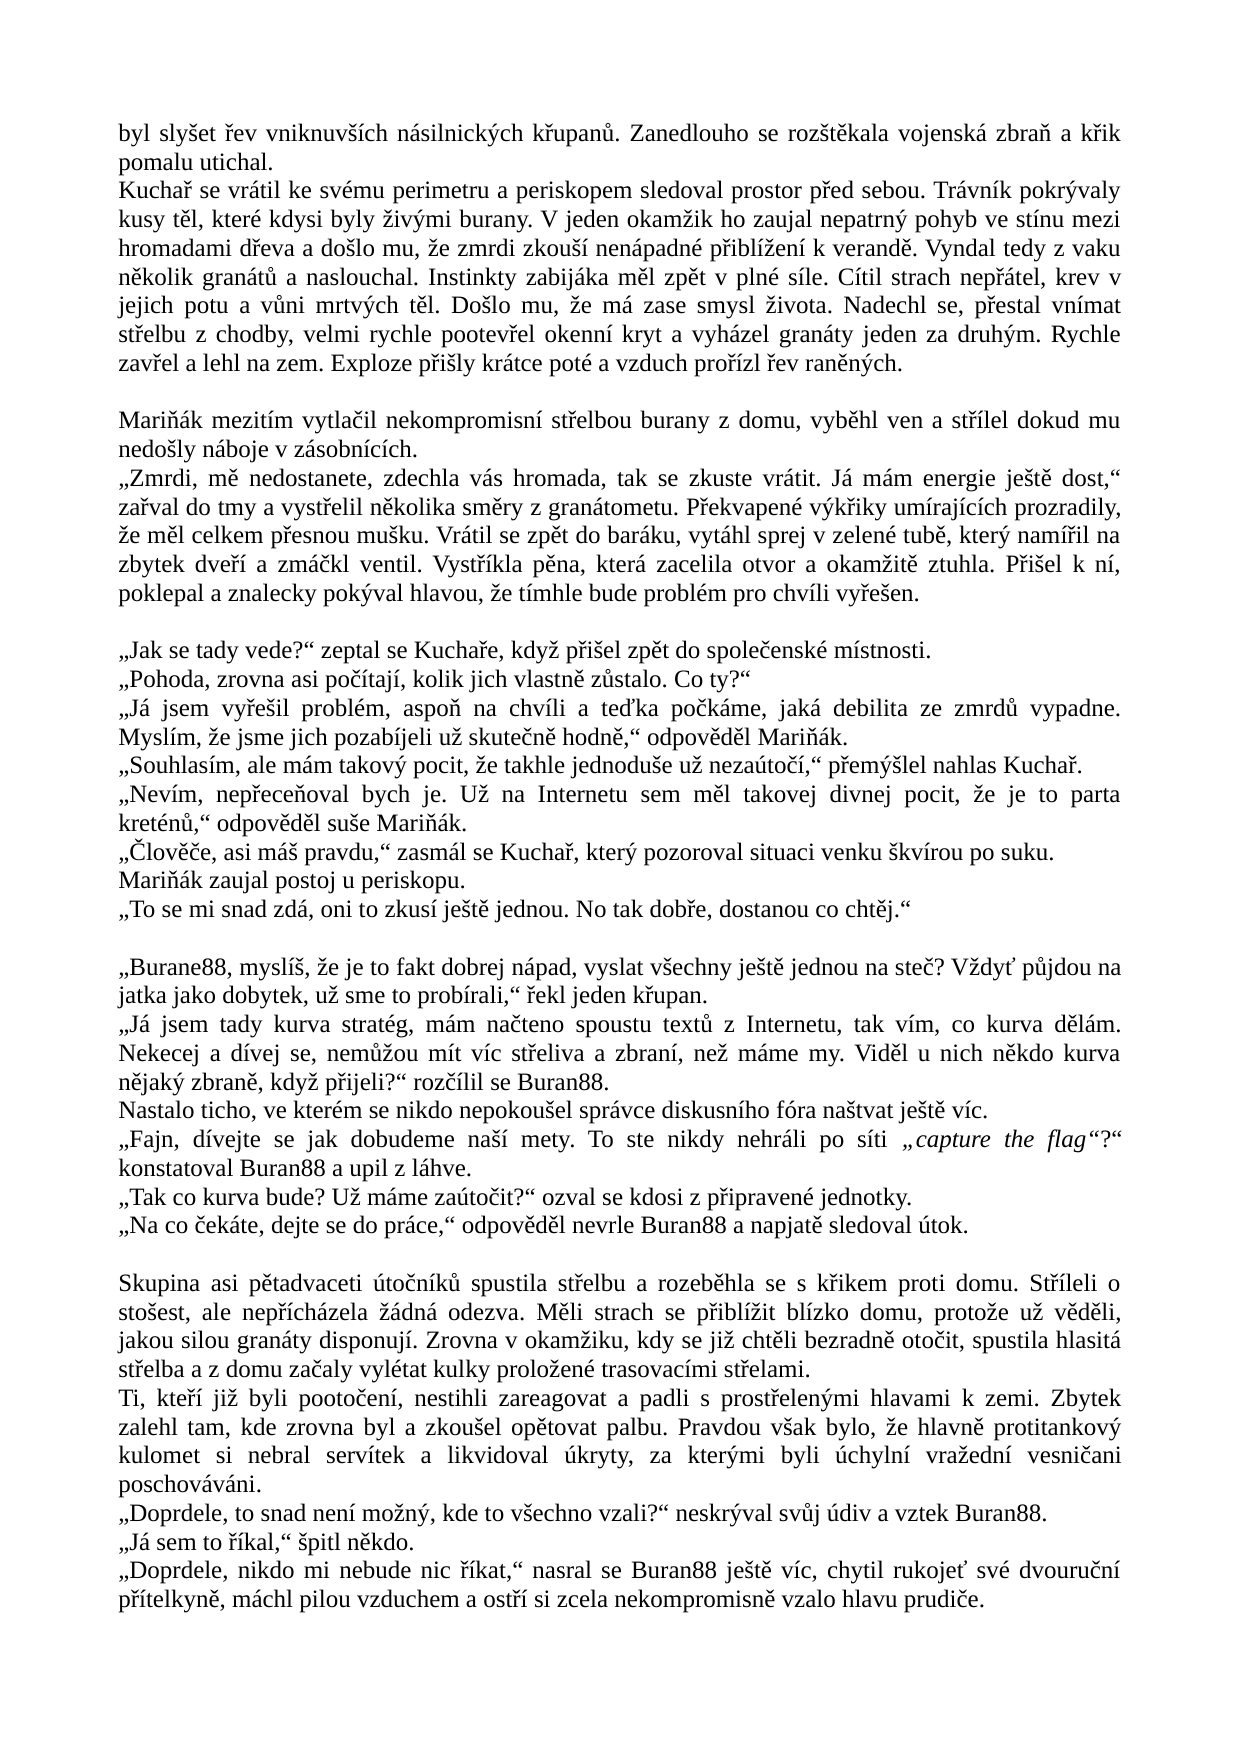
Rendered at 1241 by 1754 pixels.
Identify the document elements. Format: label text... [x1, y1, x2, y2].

text „Doprdele, to snad není možný, kde to všechno vzali?“ neskrýval svůj údiv a vztek Buran88. [118, 1498, 1122, 1527]
text „Doprdele, nikdo mi nebude nic říkat,“ nasral se Buran88 ještě víc, chytil rukojeť své dvouruční přítelkyně, máchl pilou vzduchem a ostří si zcela nekompromisně vzalo hlavu prudiče. [118, 1556, 1122, 1613]
text „Fajn, dívejte se jak dobudeme naší mety. To ste nikdy nehráli po síti „capture the flag“?“ konstatoval Buran88 a upil z láhve. [118, 1124, 1122, 1182]
text „Člověče, asi máš pravdu,“ zasmál se Kuchař, který pozoroval situaci venku škvírou po suku. [118, 837, 1122, 866]
text „Nevím, nepřeceňoval bych je. Už na Internetu sem měl takovej divnej pocit, že je to parta kreténů,“ odpověděl suše Mariňák. [118, 779, 1122, 837]
text „To se mi snad zdá, oni to zkusí ještě jednou. No tak dobře, dostanou co chtěj.“ [118, 894, 1122, 923]
text „Na co čekáte, dejte se do práce,“ odpověděl nevrle Buran88 a napjatě sledoval útok. [118, 1211, 1122, 1239]
text „Jak se tady vede?“ zeptal se Kuchaře, když přišel zpět do společenské místnosti. [118, 636, 1122, 664]
text Kuchař se vrátil ke svému perimetru a periskopem sledoval prostor před sebou. Trávník pokrývaly kusy těl, které kdysi byly živými burany. V jeden okamžik ho zaujal nepatrný pohyb ve stínu mezi hromadami dřeva a došlo mu, že zmrdi zkouší nenápadné přiblížení k verandě. Vyndal tedy z vaku několik granátů a naslouchal. Instinkty zabijáka měl zpět v plné síle. Cítil strach nepřátel, krev v jejich potu a vůni mrtvých těl. Došlo mu, že má zase smysl života. Nadechl se, přestal vnímat střelbu z chodby, velmi rychle pootevřel okenní kryt a vyházel granáty jeden za druhým. Rychle zavřel a lehl na zem. Exploze přišly krátce poté a vzduch prořízl řev raněných. [118, 176, 1122, 377]
text „Tak co kurva bude? Už máme zaútočit?“ ozval se kdosi z připravené jednotky. [118, 1182, 1122, 1211]
text „Já jsem tady kurva stratég, mám načteno spoustu textů z Internetu, tak vím, co kurva dělám. Nekecej a dívej se, nemůžou mít víc střeliva a zbraní, než máme my. Viděl u nich někdo kurva nějaký zbraně, když přijeli?“ rozčílil se Buran88. [118, 1009, 1122, 1096]
text „Souhlasím, ale mám takový pocit, že takhle jednoduše už nezaútočí,“ přemýšlel nahlas Kuchař. [118, 751, 1122, 779]
text „Já jsem vyřešil problém, aspoň na chvíli a teďka počkáme, jaká debilita ze zmrdů vypadne. Myslím, že jsme jich pozabíjeli už skutečně hodně,“ odpověděl Mariňák. [118, 693, 1122, 751]
text „Pohoda, zrovna asi počítají, kolik jich vlastně zůstalo. Co ty?“ [118, 664, 1122, 693]
text Mariňák mezitím vytlačil nekompromisní střelbou burany z domu, vyběhl ven a střílel dokud mu nedošly náboje v zásobnících. [118, 406, 1122, 463]
text Mariňák zaujal postoj u periskopu. [118, 866, 1122, 894]
text Ti, kteří již byli pootočení, nestihli zareagovat a padli s prostřelenými hlavami k zemi. Zbytek zalehl tam, kde zrovna byl a zkoušel opětovat palbu. Pravdou však bylo, že hlavně protitankový kulomet si nebral servítek a likvidoval úkryty, za kterými byli úchylní vražední vesničani poschováváni. [118, 1383, 1122, 1498]
text „Já sem to říkal,“ špitl někdo. [118, 1527, 1122, 1556]
text byl slyšet řev vniknuvších násilnických křupanů. Zanedlouho se rozštěkala vojenská zbraň a křik pomalu utichal. [118, 118, 1122, 176]
text „Zmrdi, mě nedostanete, zdechla vás hromada, tak se zkuste vrátit. Já mám energie ještě dost,“ zařval do tmy a vystřelil několika směry z granátometu. Překvapené výkřiky umírajících prozradily, že měl celkem přesnou mušku. Vrátil se zpět do baráku, vytáhl sprej v zelené tubě, který namířil na zbytek dveří a zmáčkl ventil. Vystříkla pěna, která zacelila otvor a okamžitě ztuhla. Přišel k ní, poklepal a znalecky pokýval hlavou, že tímhle bude problém pro chvíli vyřešen. [118, 463, 1122, 607]
text Nastalo ticho, ve kterém se nikdo nepokoušel správce diskusního fóra naštvat ještě víc. [118, 1096, 1122, 1124]
text Skupina asi pětadvaceti útočníků spustila střelbu a rozeběhla se s křikem proti domu. Stříleli o stošest, ale nepřícházela žádná odezva. Měli strach se přiblížit blízko domu, protože už věděli, jakou silou granáty disponují. Zrovna v okamžiku, kdy se již chtěli bezradně otočit, spustila hlasitá střelba a z domu začaly vylétat kulky proložené trasovacími střelami. [118, 1268, 1122, 1383]
text „Burane88, myslíš, že je to fakt dobrej nápad, vyslat všechny ještě jednou na steč? Vždyť půjdou na jatka jako dobytek, už sme to probírali,“ řekl jeden křupan. [118, 952, 1122, 1009]
